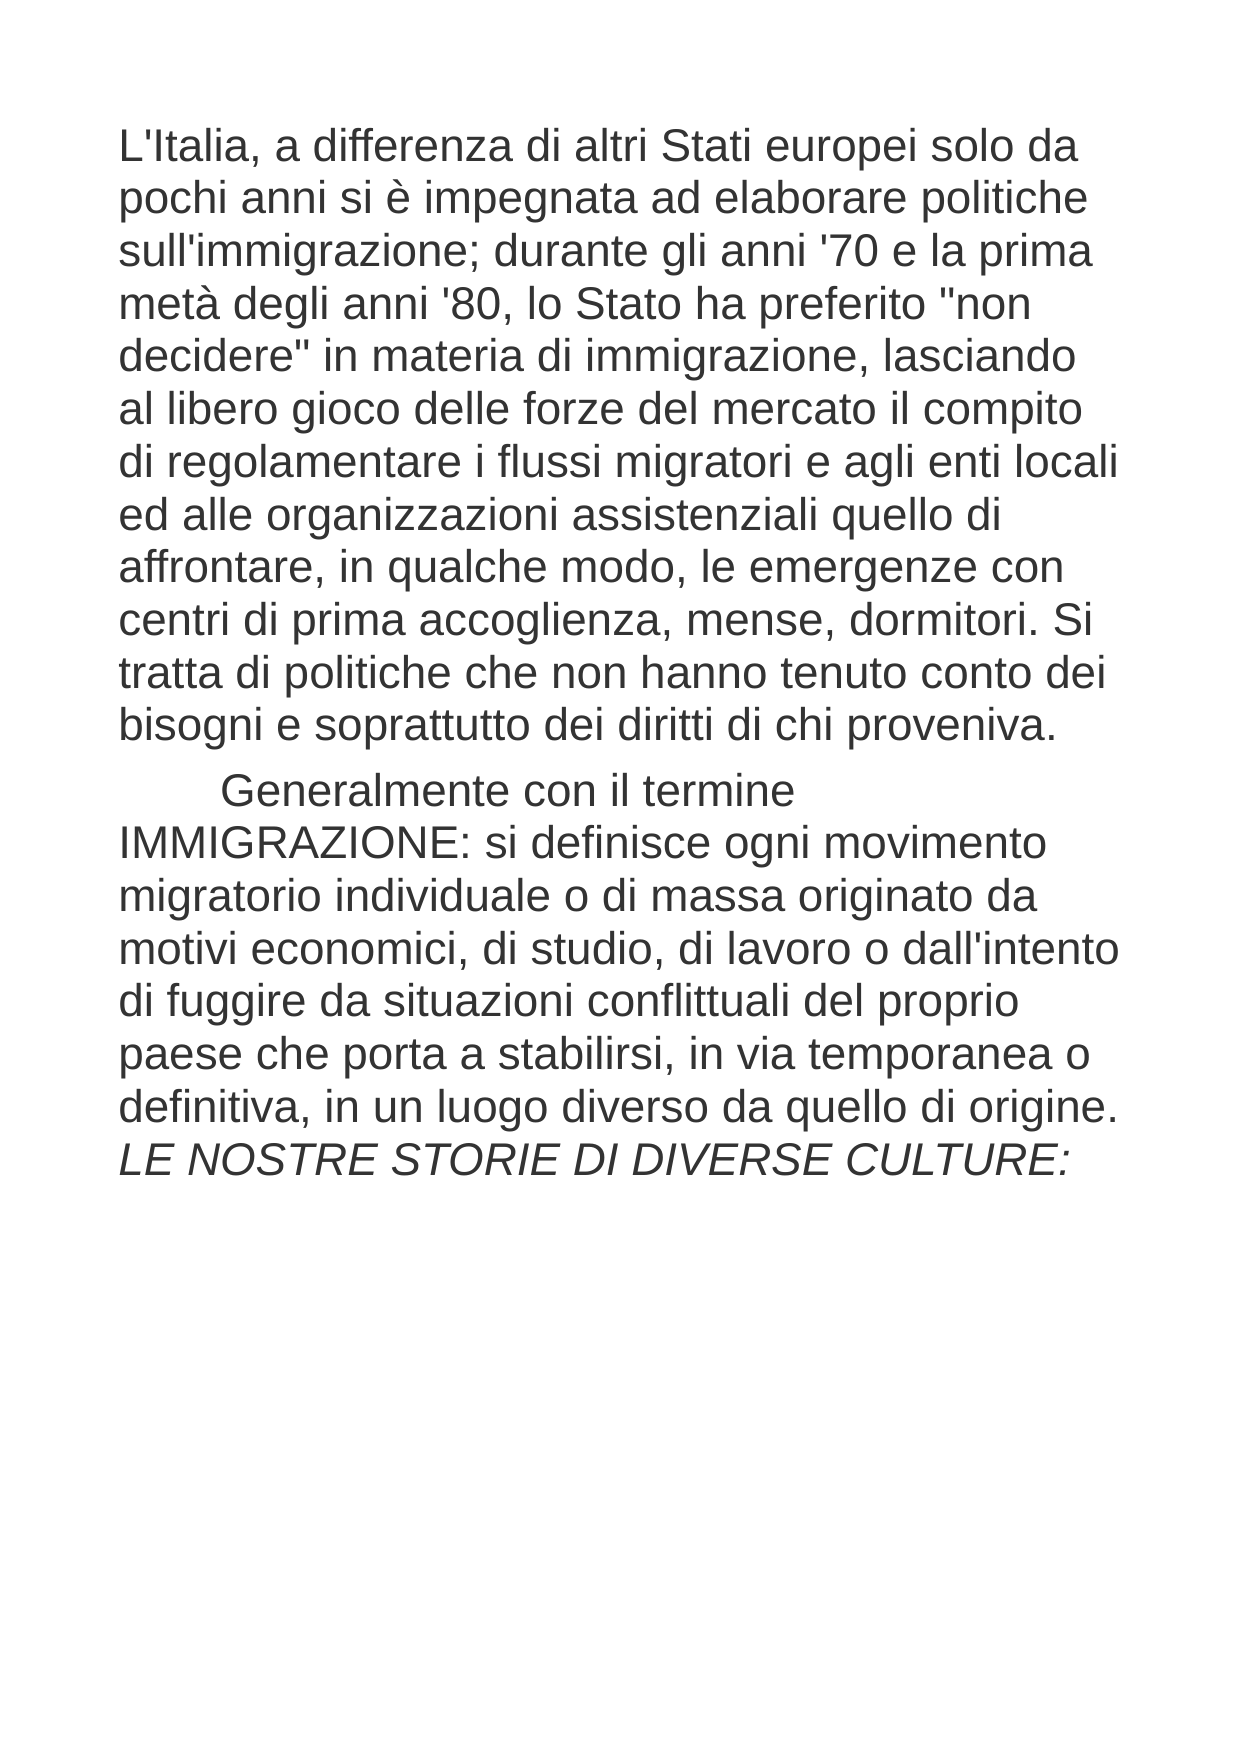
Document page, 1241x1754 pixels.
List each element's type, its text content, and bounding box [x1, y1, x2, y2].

text L'Italia, a differenza di altri Stati europei solo da pochi anni si è impegnata ad elaborare politiche sull'immigrazione; durante gli anni '70 e la prima metà degli anni '80, lo Stato ha preferito "non decidere" in materia di immigrazione, lasciando al libero gioco delle forze del mercato il compito di regolamentare i flussi migratori e agli enti locali ed alle organizzazioni assistenziali quello di affrontare, in qualche modo, le emergenze con centri di prima accoglienza, mense, dormitori. Si tratta di politiche che non hanno tenuto conto dei bisogni e soprattutto dei diritti di chi proveniva. [118, 118, 1122, 751]
text Generalmente con il termine IMMIGRAZIONE: si definisce ogni movimento migratorio individuale o di massa originato da motivi economici, di studio, di lavoro o dall'intento di fuggire da situazioni conflittuali del proprio paese che porta a stabilirsi, in via temporanea o definitiva, in un luogo diverso da quello di origine. LE NOSTRE STORIE DI DIVERSE CULTURE: [118, 763, 1122, 1185]
